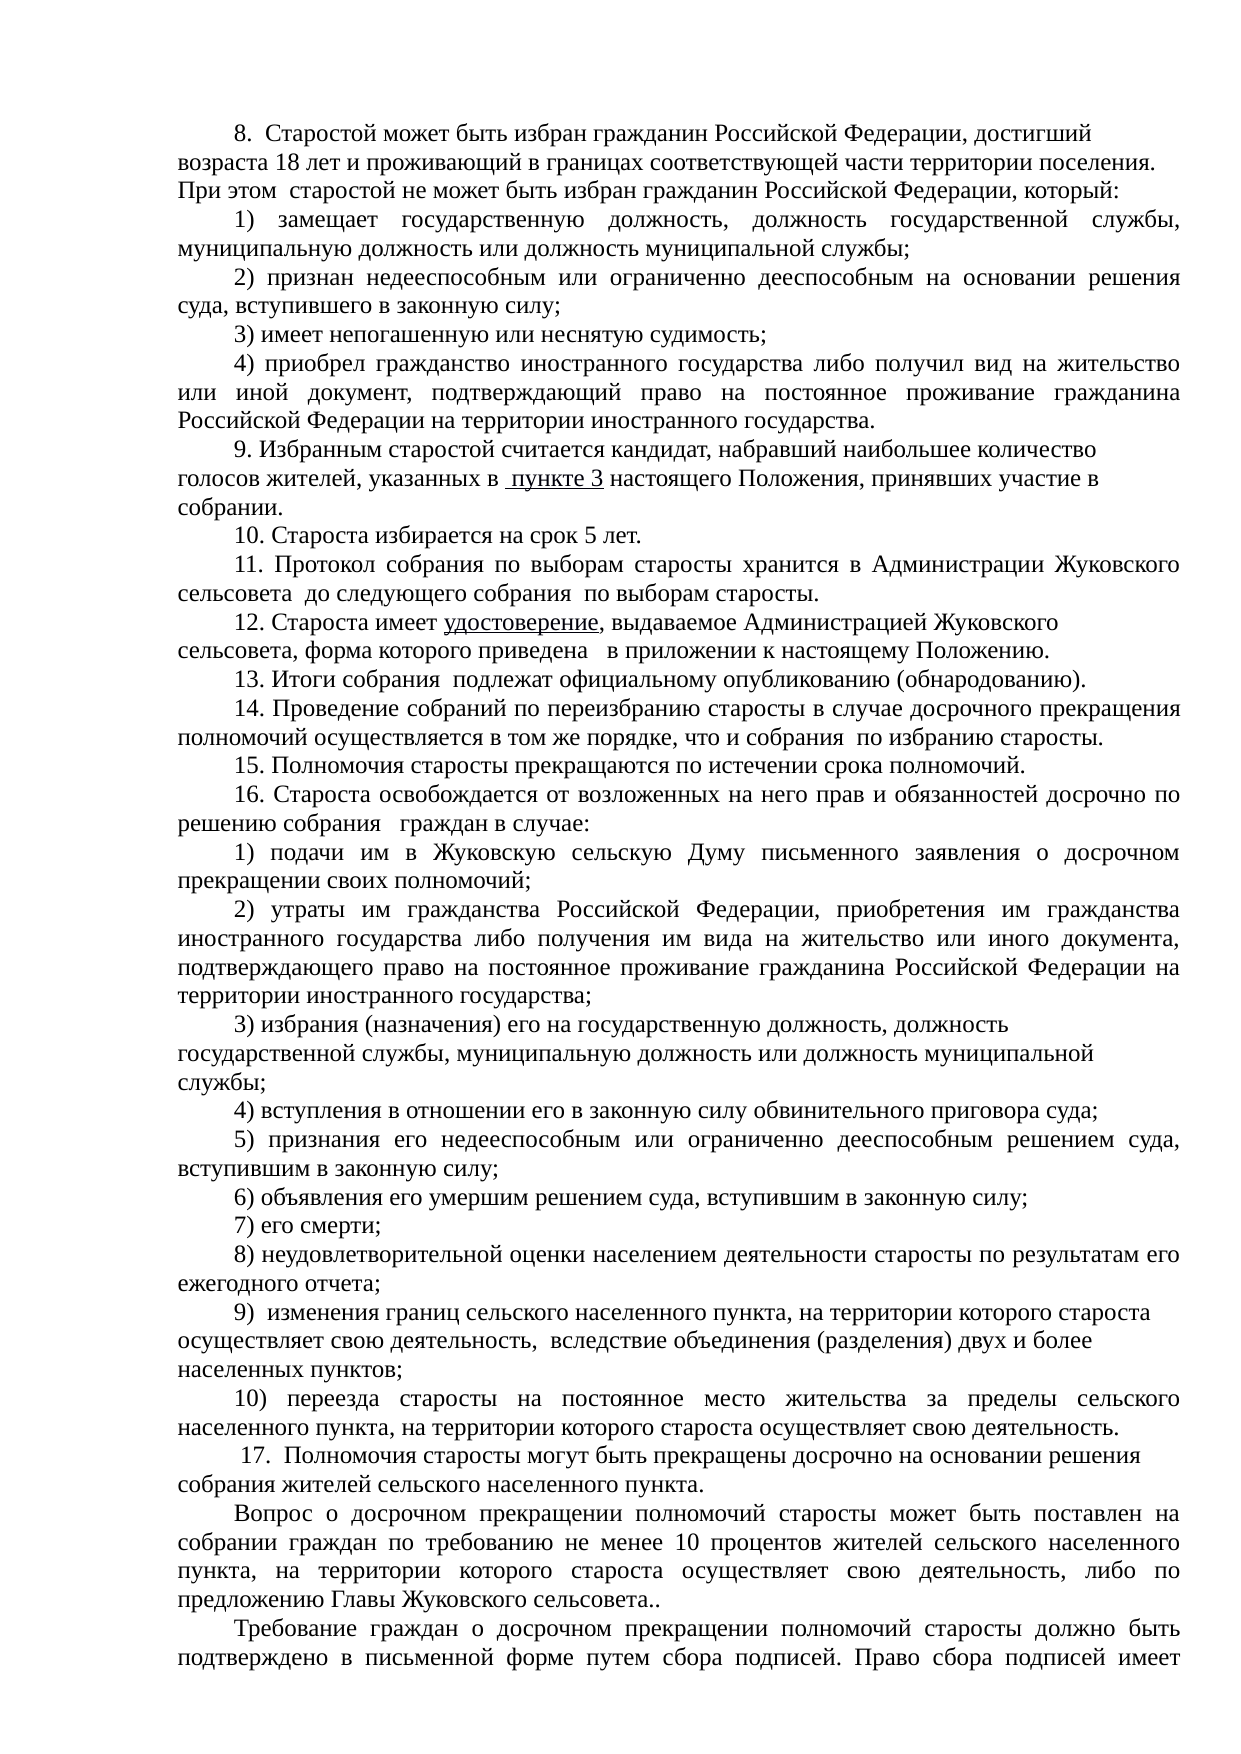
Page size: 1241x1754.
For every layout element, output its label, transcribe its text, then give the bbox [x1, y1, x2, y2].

text 9. Избранным старостой считается кандидат, набравший наибольшее количество голосов жителей, указанных в пункте 3 настоящего Положения, принявших участие в собрании. [177, 434, 1181, 521]
text 17. Полномочия старосты могут быть прекращены досрочно на основании решения собрания жителей сельского населенного пункта. [177, 1441, 1181, 1498]
text 2) утраты им гражданства Российской Федерации, приобретения им гражданства иностранного государства либо получения им вида на жительство или иного документа, подтверждающего право на постоянное проживание гражданина Российской Федерации на территории иностранного государства; [177, 894, 1181, 1009]
text 10) переезда старосты на постоянное место жительства за пределы сельского населенного пункта, на территории которого староста осуществляет свою деятельность. [177, 1383, 1181, 1441]
text 15. Полномочия старосты прекращаются по истечении срока полномочий. [177, 751, 1181, 779]
text 1) подачи им в Жуковскую сельскую Думу письменного заявления о досрочном прекращении своих полномочий; [177, 837, 1181, 894]
text 8. Старостой может быть избран гражданин Российской Федерации, достигший возраста 18 лет и проживающий в границах соответствующей части территории поселения. При этом старостой не может быть избран гражданин Российской Федерации, который: [177, 118, 1181, 204]
text 9) изменения границ сельского населенного пункта, на территории которого староста осуществляет свою деятельность, вследствие объединения (разделения) двух и более населенных пунктов; [177, 1297, 1181, 1383]
text Вопрос о досрочном прекращении полномочий старосты может быть поставлен на собрании граждан по требованию не менее 10 процентов жителей сельского населенного пункта, на территории которого староста осуществляет свою деятельность, либо по предложению Главы Жуковского сельсовета.. [177, 1498, 1181, 1613]
text 13. Итоги собрания подлежат официальному опубликованию (обнародованию). [177, 664, 1181, 693]
text 5) признания его недееспособным или ограниченно дееспособным решением суда, вступившим в законную силу; [177, 1124, 1181, 1182]
text 8) неудовлетворительной оценки населением деятельности старосты по результатам его ежегодного отчета; [177, 1239, 1181, 1297]
text 3) имеет непогашенную или неснятую судимость; [177, 319, 1181, 348]
text 11. Протокол собрания по выборам старосты хранится в Администрации Жуковского сельсовета до следующего собрания по выборам старосты. [177, 549, 1181, 607]
text 4) вступления в отношении его в законную силу обвинительного приговора суда; [177, 1096, 1181, 1124]
text 12. Староста имеет удостоверение, выдаваемое Администрацией Жуковского сельсовета, форма которого приведена в приложении к настоящему Положению. [177, 607, 1181, 664]
text 7) его смерти; [177, 1211, 1181, 1239]
text 6) объявления его умершим решением суда, вступившим в законную силу; [177, 1182, 1181, 1211]
text 2) признан недееспособным или ограниченно дееспособным на основании решения суда, вступившего в законную силу; [177, 262, 1181, 319]
text 1) замещает государственную должность, должность государственной службы, муниципальную должность или должность муниципальной службы; [177, 204, 1181, 262]
text 16. Староста освобождается от возложенных на него прав и обязанностей досрочно по решению собрания граждан в случае: [177, 779, 1181, 837]
text 14. Проведение собраний по переизбранию старосты в случае досрочного прекращения полномочий осуществляется в том же порядке, что и собрания по избранию старосты. [177, 693, 1181, 751]
text 4) приобрел гражданство иностранного государства либо получил вид на жительство или иной документ, подтверждающий право на постоянное проживание гражданина Российской Федерации на территории иностранного государства. [177, 348, 1181, 434]
text 10. Староста избирается на срок 5 лет. [177, 521, 1181, 549]
text 3) избрания (назначения) его на государственную должность, должность государственной службы, муниципальную должность или должность муниципальной службы; [177, 1009, 1181, 1096]
text Требование граждан о досрочном прекращении полномочий старосты должно быть подтверждено в письменной форме путем сбора подписей. Право сбора подписей имеет [177, 1613, 1181, 1671]
